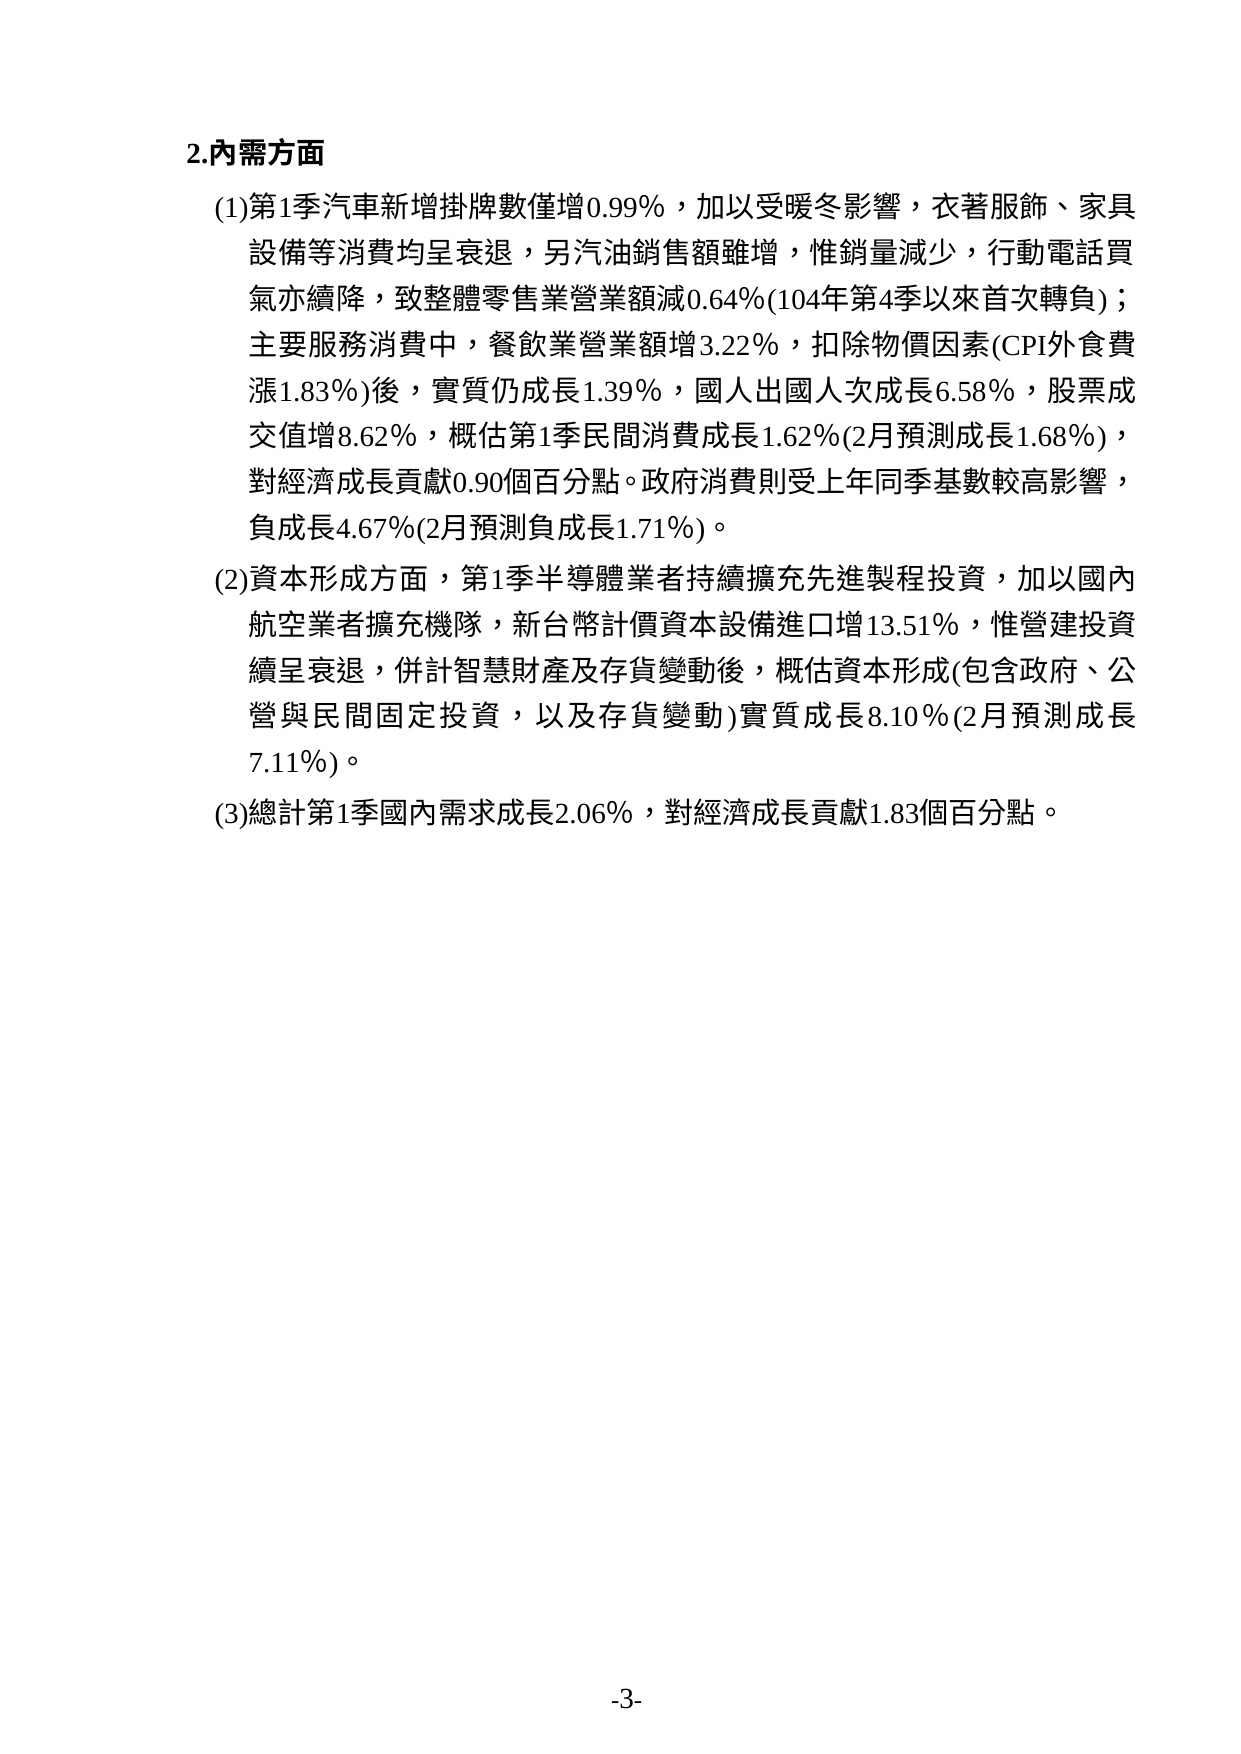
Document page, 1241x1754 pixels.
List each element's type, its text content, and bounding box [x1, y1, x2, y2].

text (1)第1季汽車新增掛牌數僅增0.99％，加以受暖冬影響，衣著服飾、家具設備等消費均呈衰退，另汽油銷售額雖增，惟銷量減少，行動電話買氣亦續降，致整體零售業營業額減0.64％(104年第4季以來首次轉負)；主要服務消費中，餐飲業營業額增3.22％，扣除物價因素(CPI外食費漲1.83％)後，實質仍成長1.39％，國人出國人次成長6.58％，股票成交值增8.62％，概估第1季民間消費成長1.62％(2月預測成長1.68％)，對經濟成長貢獻0.90個百分點。政府消費則受上年同季基數較高影響，負成長4.67％(2月預測負成長1.71％)。 [214, 181, 1137, 548]
text (2)資本形成方面，第1季半導體業者持續擴充先進製程投資，加以國內航空業者擴充機隊，新台幣計價資本設備進口增13.51％，惟營建投資續呈衰退，併計智慧財產及存貨變動後，概估資本形成(包含政府、公營與民間固定投資，以及存貨變動)實質成長8.10％(2月預測成長7.11％)。 [214, 553, 1137, 782]
text (3)總計第1季國內需求成長2.06％，對經濟成長貢獻1.83個百分點。 [214, 787, 1137, 833]
text 2.內需方面 [171, 126, 1137, 173]
